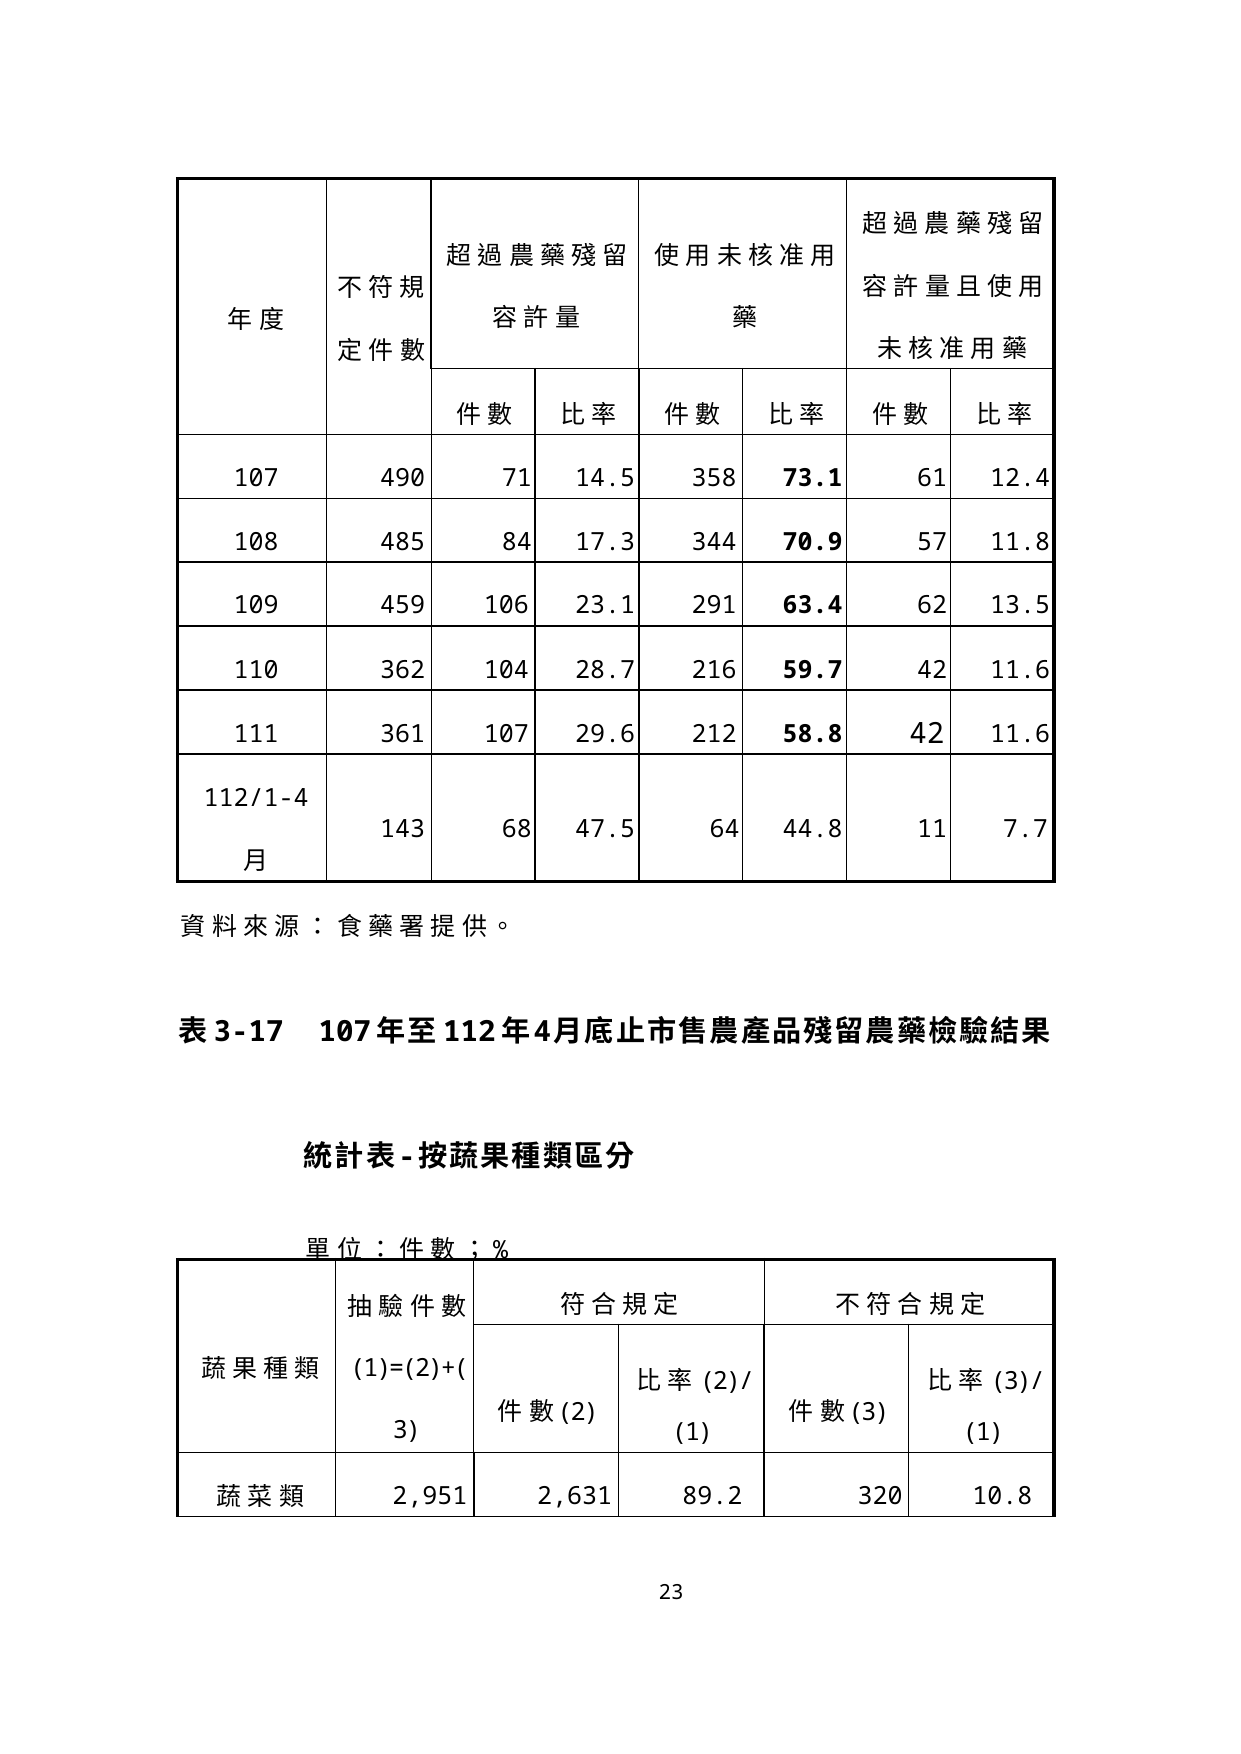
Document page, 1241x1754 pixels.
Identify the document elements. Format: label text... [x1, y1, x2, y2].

table_cell 107 [179, 435, 326, 497]
table_header 符合規定 [474, 1261, 764, 1323]
table_cell 63.4 [743, 563, 846, 625]
table_cell 459 [327, 563, 431, 625]
table_cell 106 [432, 563, 534, 625]
table_cell 29.6 [536, 691, 638, 753]
table_cell 42 [847, 691, 950, 753]
table_cell 47.5 [536, 755, 638, 880]
table_cell 蔬菜類 [179, 1453, 335, 1516]
table_cell 23.1 [536, 563, 638, 625]
table_cell 485 [327, 499, 431, 561]
table_cell 28.7 [536, 627, 638, 689]
table_header 年度 [179, 180, 326, 433]
table_cell 2,951 [336, 1453, 473, 1516]
table_cell 件數(2) [474, 1325, 618, 1452]
table_cell 11.6 [951, 691, 1052, 753]
table_cell 14.5 [536, 435, 638, 497]
table_cell 84 [432, 499, 534, 561]
table_cell 57 [847, 499, 950, 561]
table_cell 216 [640, 627, 742, 689]
table_cell 17.3 [536, 499, 638, 561]
table_cell 件數 [640, 369, 742, 433]
table_cell 109 [179, 563, 326, 625]
table_cell 2,631 [475, 1453, 618, 1516]
table_cell 比率(2)/(1) [619, 1325, 763, 1452]
table_header 使用未核准用藥 [639, 180, 846, 368]
table_cell 212 [640, 691, 742, 753]
table_cell 143 [327, 755, 431, 880]
table_cell 107 [432, 691, 534, 753]
table_cell 10.8 [909, 1453, 1052, 1516]
table_cell 61 [847, 435, 950, 497]
table_cell 111 [179, 691, 326, 753]
table_cell 73.1 [743, 435, 846, 497]
text 資料來源：食藥署提供。 [177, 883, 1063, 945]
table_header 超過農藥殘留容許量且使用未核准用藥 [847, 180, 1052, 368]
table_cell 11 [847, 755, 950, 880]
table_cell 110 [179, 627, 326, 689]
table_cell 320 [765, 1453, 908, 1516]
table_cell 11.6 [951, 627, 1052, 689]
table_cell 比率(3)/(1) [909, 1325, 1052, 1452]
table_cell 件數 [432, 369, 534, 433]
table_header 抽驗件數 (1)=(2)+(3) [336, 1261, 473, 1452]
table_header 超過農藥殘留容許量 [432, 180, 638, 368]
table_cell 108 [179, 499, 326, 561]
table_cell 42 [847, 627, 950, 689]
table_cell 62 [847, 563, 950, 625]
table_cell 362 [327, 627, 431, 689]
table_cell 71 [432, 435, 534, 497]
table_cell 358 [640, 435, 742, 497]
table_cell 7.7 [951, 755, 1052, 880]
table_cell 12.4 [951, 435, 1052, 497]
table_cell 70.9 [743, 499, 846, 561]
table_header 蔬果種類 [179, 1261, 335, 1452]
table_cell 89.2 [619, 1453, 763, 1516]
table_cell 344 [640, 499, 742, 561]
table_cell 112/1-4月 [179, 755, 326, 880]
table_cell 件數(3) [765, 1325, 908, 1452]
table_cell 490 [327, 435, 431, 497]
table_cell 68 [432, 755, 534, 880]
table_cell 361 [327, 691, 431, 753]
table_cell 58.8 [743, 691, 846, 753]
table_cell 104 [432, 627, 534, 689]
table_cell 291 [640, 563, 742, 625]
table_cell 件數 [847, 369, 950, 433]
table_cell 比率 [536, 369, 638, 433]
table_cell 13.5 [951, 563, 1052, 625]
table_header 不符合規定 [765, 1261, 1052, 1323]
table_header 不符規定件數 [327, 180, 431, 433]
text 表3-17 107年至112年4月底止市售農產品殘留農藥檢驗結果統計表-按蔬果種類區分 單位：件數；% [177, 945, 1063, 1258]
table_cell 64 [640, 755, 742, 880]
table_cell 11.8 [951, 499, 1052, 561]
table_cell 比率 [743, 369, 846, 433]
table_cell 44.8 [743, 755, 846, 880]
table_cell 比率 [951, 369, 1052, 433]
table_cell 59.7 [743, 627, 846, 689]
